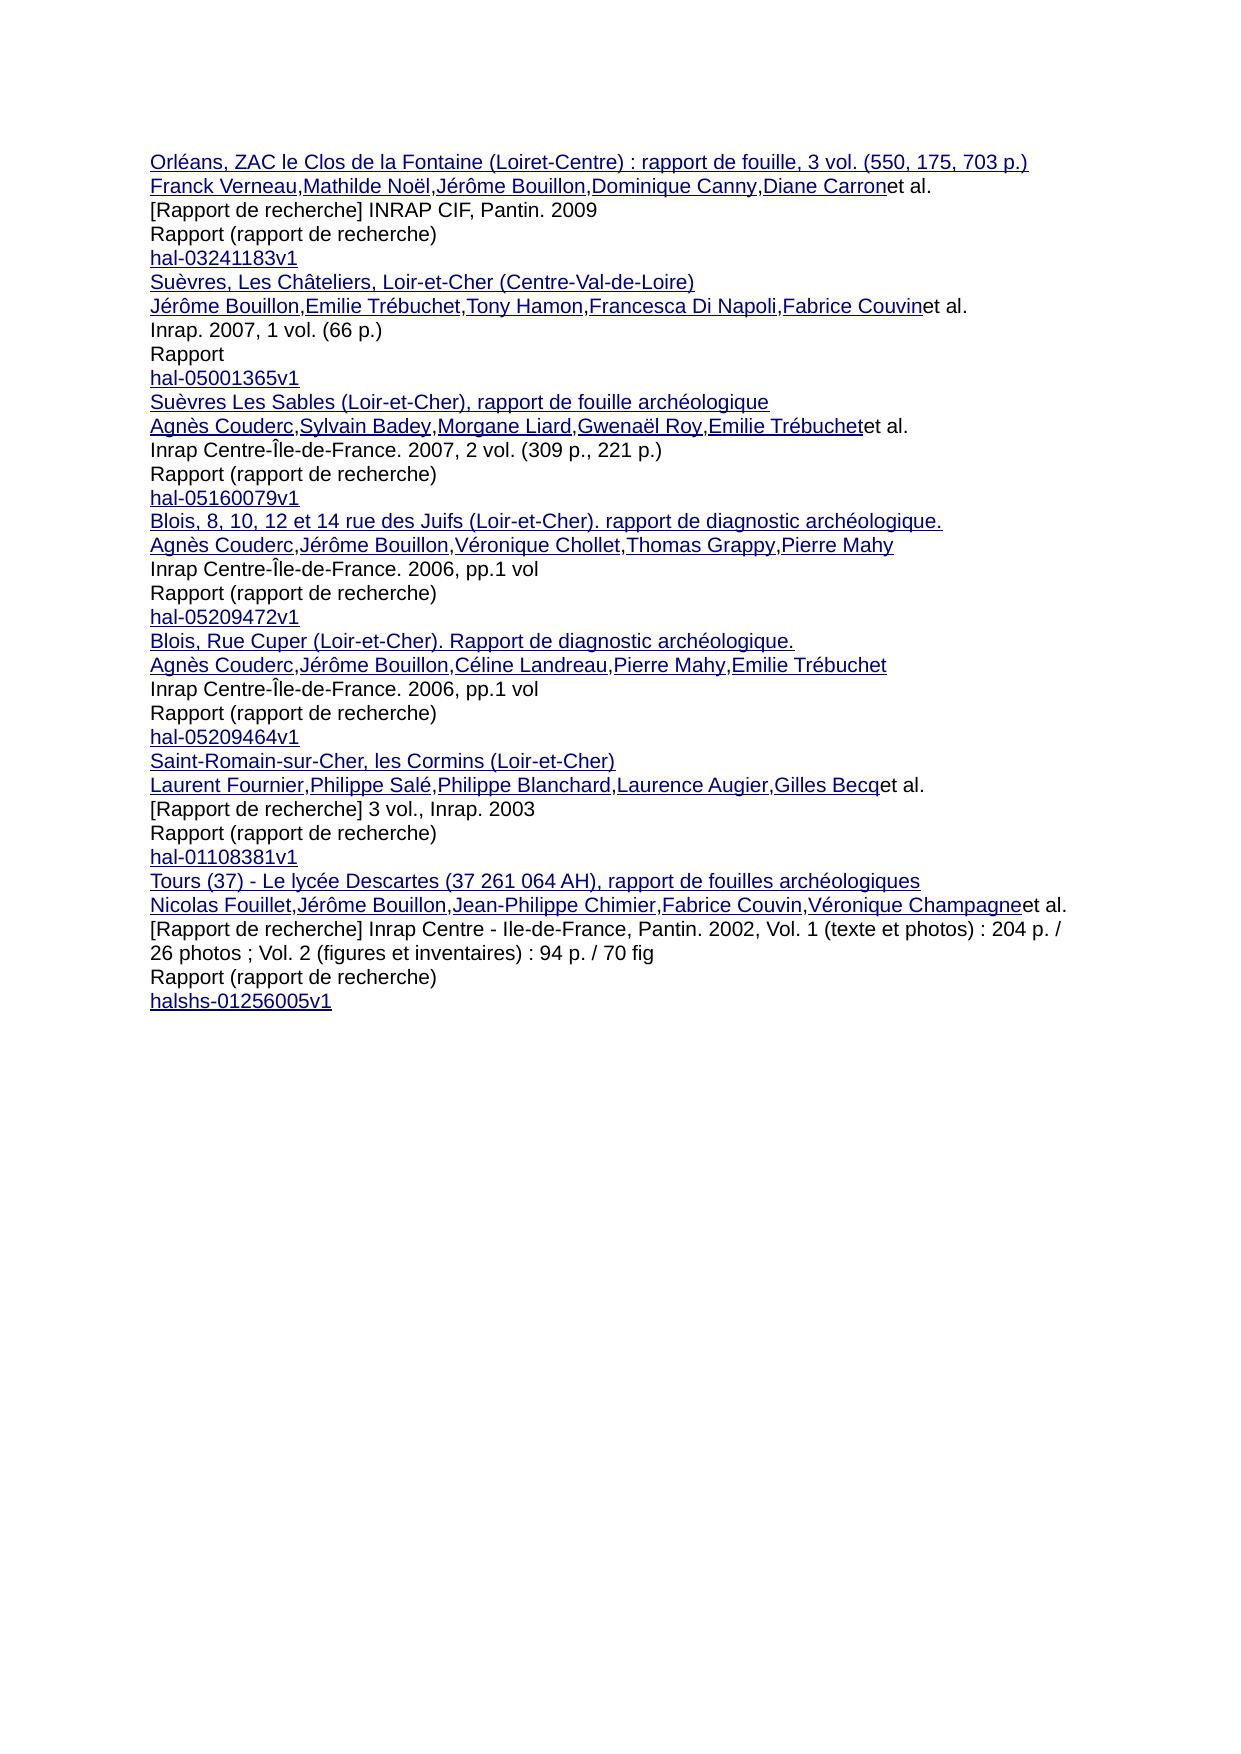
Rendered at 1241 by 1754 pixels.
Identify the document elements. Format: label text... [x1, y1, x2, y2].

table_cell Saint-Romain-sur-Cher, les Cormins (Loir-et-Cher) Laurent Fournier,Philippe Salé,Philippe Blanchard,Laurence Augier,Gilles Becqet al. [Rapport de recherche] 3 vol., Inrap. 2003 Rapport (rapport de recherche) hal-01108381v1 [150, 749, 1090, 869]
table_cell Orléans, ZAC le Clos de la Fontaine (Loiret-Centre) : rapport de fouille, 3 vol. (550, 175, 703 p.) Franck Verneau,Mathilde Noël,Jérôme Bouillon,Dominique Canny,Diane Carronet al. [Rapport de recherche] INRAP CIF, Pantin. 2009 Rapport (rapport de recherche) hal-03241183v1 [150, 150, 1090, 270]
table_cell Suèvres Les Sables (Loir-et-Cher), rapport de fouille archéologique Agnès Couderc,Sylvain Badey,Morgane Liard,Gwenaël Roy,Emilie Trébuchetet al. Inrap Centre-Île-de-France. 2007, 2 vol. (309 p., 221 p.) Rapport (rapport de recherche) hal-05160079v1 [150, 390, 1090, 509]
table_cell Tours (37) - Le lycée Descartes (37 261 064 AH), rapport de fouilles archéologiques Nicolas Fouillet,Jérôme Bouillon,Jean-Philippe Chimier,Fabrice Couvin,Véronique Champagneet al. [Rapport de recherche] Inrap Centre - Ile-de-France, Pantin. 2002, Vol. 1 (texte et photos) : 204 p. / 26 photos ; Vol. 2 (figures et inventaires) : 94 p. / 70 fig Rapport (rapport de recherche) halshs-01256005v1 [150, 869, 1090, 1012]
table_cell Suèvres, Les Châteliers, Loir-et-Cher (Centre-Val-de-Loire) Jérôme Bouillon,Emilie Trébuchet,Tony Hamon,Francesca Di Napoli,Fabrice Couvinet al. Inrap. 2007, 1 vol. (66 p.) Rapport hal-05001365v1 [150, 270, 1090, 389]
table_cell Blois, Rue Cuper (Loir-et-Cher). Rapport de diagnostic archéologique. Agnès Couderc,Jérôme Bouillon,Céline Landreau,Pierre Mahy,Emilie Trébuchet Inrap Centre-Île-de-France. 2006, pp.1 vol Rapport (rapport de recherche) hal-05209464v1 [150, 629, 1090, 749]
table_cell Blois, 8, 10, 12 et 14 rue des Juifs (Loir-et-Cher). rapport de diagnostic archéologique. Agnès Couderc,Jérôme Bouillon,Véronique Chollet,Thomas Grappy,Pierre Mahy Inrap Centre-Île-de-France. 2006, pp.1 vol Rapport (rapport de recherche) hal-05209472v1 [150, 509, 1090, 629]
